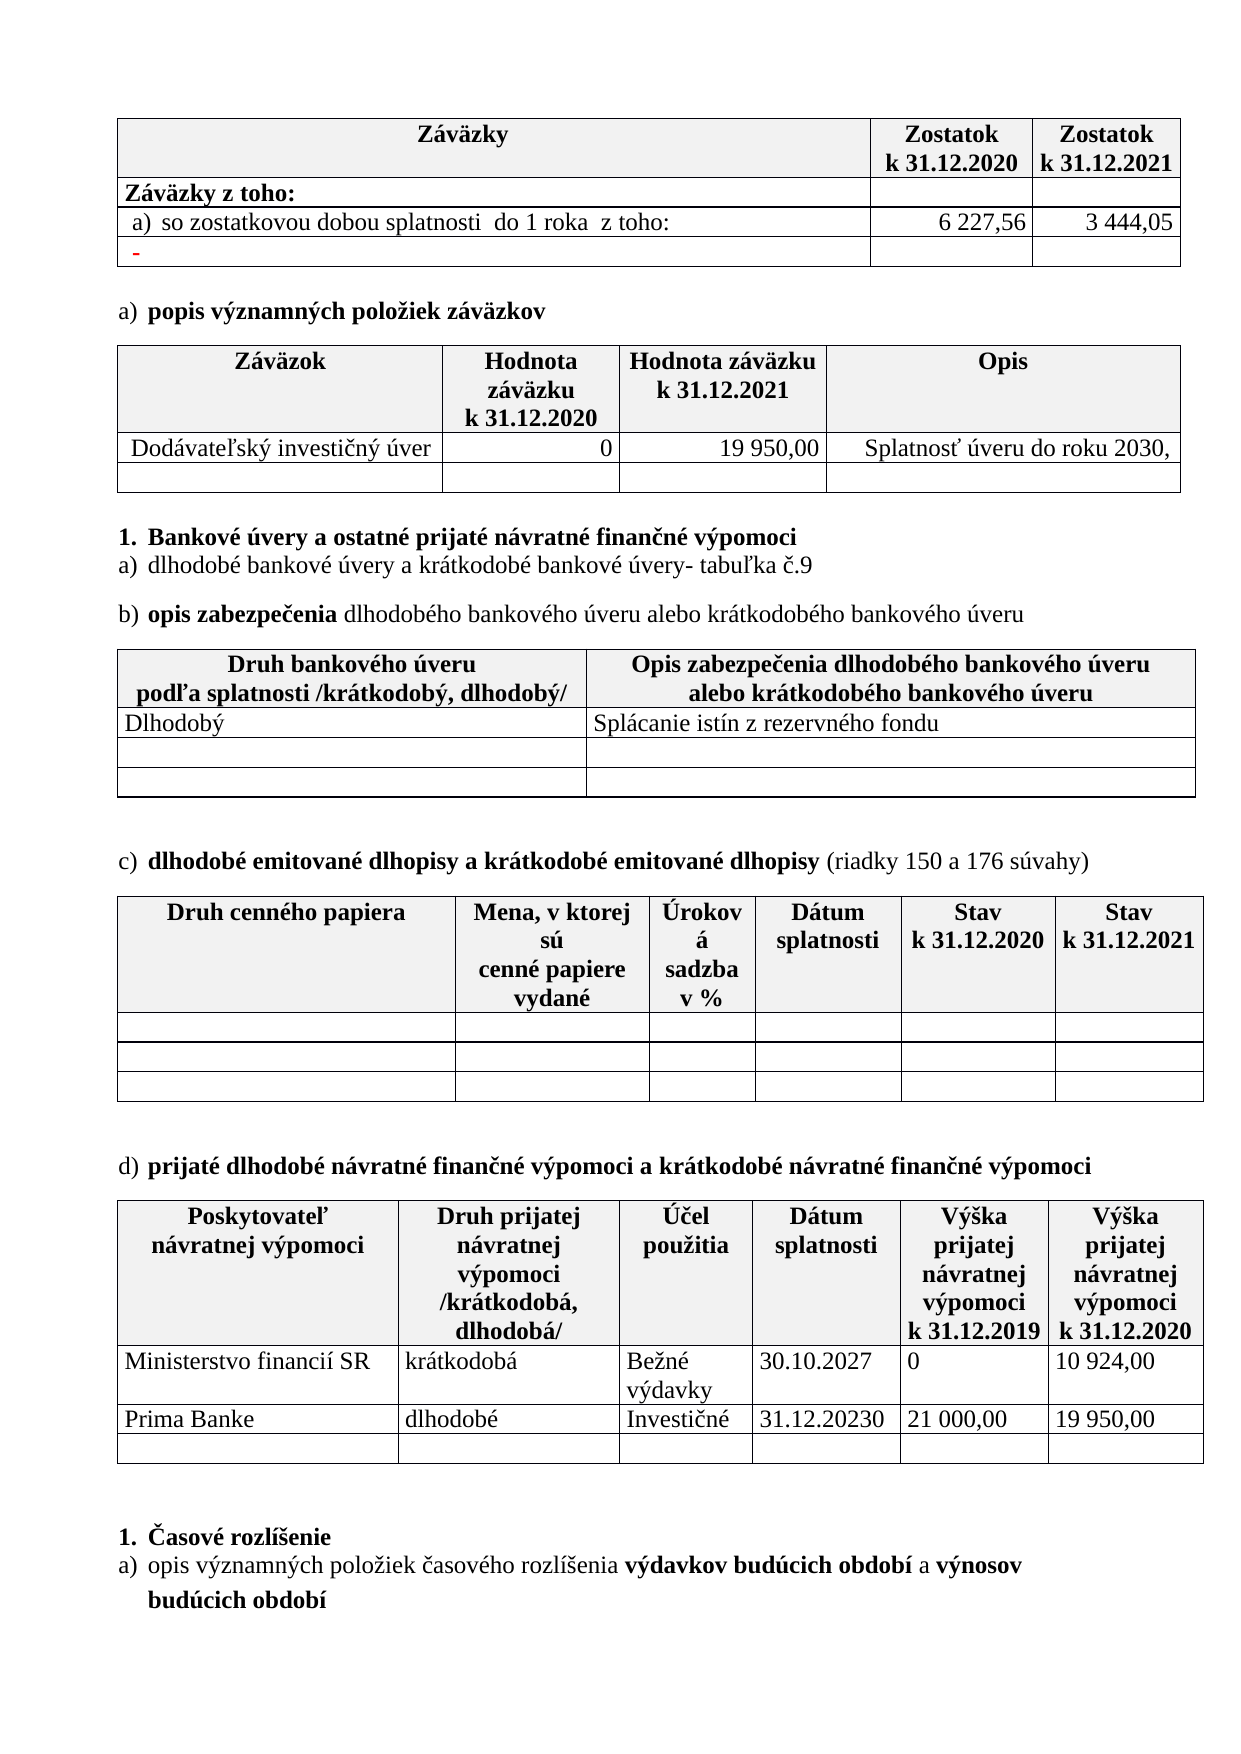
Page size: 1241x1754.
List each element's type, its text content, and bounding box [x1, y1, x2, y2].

list dlhodobé emitované dlhopisy a krátkodobé emitované dlhopisy (riadky 150 a 176 súvahy) [118, 846, 1122, 875]
table_header Mena, v ktorej sú cenné papiere vydané [456, 897, 649, 1012]
table_cell [118, 1043, 455, 1071]
table_cell 3 444,05 [1033, 208, 1180, 236]
table_header Úroková sadzba v % [650, 897, 755, 1012]
table_header Dátum splatnosti [756, 897, 901, 1012]
table_cell [399, 1434, 619, 1463]
table_header Dátum splatnosti [753, 1201, 900, 1345]
table_cell [756, 1072, 901, 1101]
table_cell [827, 463, 1180, 492]
table_cell [650, 1072, 755, 1101]
table_header Stav k 31.12.2020 [902, 897, 1055, 1012]
table_cell 19 950,00 [620, 433, 826, 462]
table_header Druh bankového úveru podľa splatnosti /krátkodobý, dlhodobý/ [118, 650, 586, 707]
table_cell Bežné výdavky [620, 1346, 752, 1403]
table_cell [902, 1013, 1055, 1041]
table_cell 30.10.2027 [753, 1346, 900, 1403]
table_header Záväzok [118, 346, 442, 432]
table_cell 21 000,00 [901, 1405, 1048, 1433]
table_header Hodnota záväzku k 31.12.2020 [443, 346, 619, 432]
table_header Druh cenného papiera [118, 897, 455, 1012]
table_cell 6 227,56 [871, 208, 1032, 236]
table_cell Záväzky z toho: [118, 178, 870, 206]
table_cell [456, 1043, 649, 1071]
table_header Výška prijatej návratnej výpomoci k 31.12.2020 [1049, 1201, 1203, 1345]
list dlhodobé bankové úvery a krátkodobé bankové úvery- tabuľka č.9 [118, 550, 1122, 579]
table_cell [118, 1072, 455, 1101]
table_cell [118, 738, 586, 767]
table_header Poskytovateľ návratnej výpomoci [118, 1201, 398, 1345]
table_cell [456, 1072, 649, 1101]
table_cell [1056, 1043, 1203, 1071]
table_header Výška prijatej návratnej výpomoci k 31.12.2019 [901, 1201, 1048, 1345]
table_cell [1033, 237, 1180, 266]
table_header Zostatok k 31.12.2021 [1033, 119, 1180, 177]
table_cell [456, 1013, 649, 1041]
table_cell Splatnosť úveru do roku 2030, [827, 433, 1180, 462]
table_cell [1033, 178, 1180, 206]
table_cell [902, 1072, 1055, 1101]
table_cell 19 950,00 [1049, 1405, 1203, 1433]
list Časové rozlíšenie [118, 1522, 1122, 1550]
table_cell [587, 768, 1195, 796]
table_cell [650, 1043, 755, 1071]
table_cell Investičné [620, 1405, 752, 1433]
table_cell dlhodobé [399, 1405, 619, 1433]
table_cell Prima Banke [118, 1405, 398, 1433]
table_cell 0 [901, 1346, 1048, 1403]
list opis zabezpečenia dlhodobého bankového úveru alebo krátkodobého bankového úveru [118, 599, 1122, 628]
table_header Zostatok k 31.12.2020 [871, 119, 1032, 177]
table_cell [443, 463, 619, 492]
table_cell [753, 1434, 900, 1463]
table_cell [118, 1013, 455, 1041]
table_cell [587, 738, 1195, 767]
table_header Stav k 31.12.2021 [1056, 897, 1203, 1012]
table_cell Dlhodobý [118, 708, 586, 737]
table_header Opis zabezpečenia dlhodobého bankového úveru alebo krátkodobého bankového úveru [587, 650, 1195, 707]
table_cell [756, 1013, 901, 1041]
table_cell [1056, 1072, 1203, 1101]
list Bankové úvery a ostatné prijaté návratné finančné výpomoci [118, 522, 1122, 550]
table_header Záväzky [118, 119, 870, 177]
table_header Účel použitia [620, 1201, 752, 1345]
table_cell [756, 1043, 901, 1071]
table_cell [1056, 1013, 1203, 1041]
table_cell Ministerstvo financií SR [118, 1346, 398, 1403]
table_cell [871, 237, 1032, 266]
table_cell 0 [443, 433, 619, 462]
table_cell so zostatkovou dobou splatnosti do 1 roka z toho: [118, 208, 870, 236]
table_cell [118, 768, 586, 796]
table_cell Splácanie istín z rezervného fondu [587, 708, 1195, 737]
list popis významných položiek záväzkov [118, 296, 1122, 324]
table_cell krátkodobá [399, 1346, 619, 1403]
table_cell [620, 463, 826, 492]
table_cell [620, 1434, 752, 1463]
list prijaté dlhodobé návratné finančné výpomoci a krátkodobé návratné finančné výpomoci [118, 1151, 1122, 1180]
table_cell [650, 1013, 755, 1041]
table_header Druh prijatej návratnej výpomoci /krátkodobá, dlhodobá/ [399, 1201, 619, 1345]
table_header Hodnota záväzku k 31.12.2021 [620, 346, 826, 432]
table_cell Dodávateľský investičný úver [118, 433, 442, 462]
table_cell [118, 237, 870, 266]
table_cell [871, 178, 1032, 206]
table_cell [118, 1434, 398, 1463]
table_cell 10 924,00 [1049, 1346, 1203, 1403]
table_cell [902, 1043, 1055, 1071]
table_cell [1049, 1434, 1203, 1463]
table_cell [118, 463, 442, 492]
table_cell [901, 1434, 1048, 1463]
list opis významných položiek časového rozlíšenia výdavkov budúcich období a výnosov budúcich období [118, 1550, 1122, 1613]
table_header Opis [827, 346, 1180, 432]
table_cell 31.12.20230 [753, 1405, 900, 1433]
